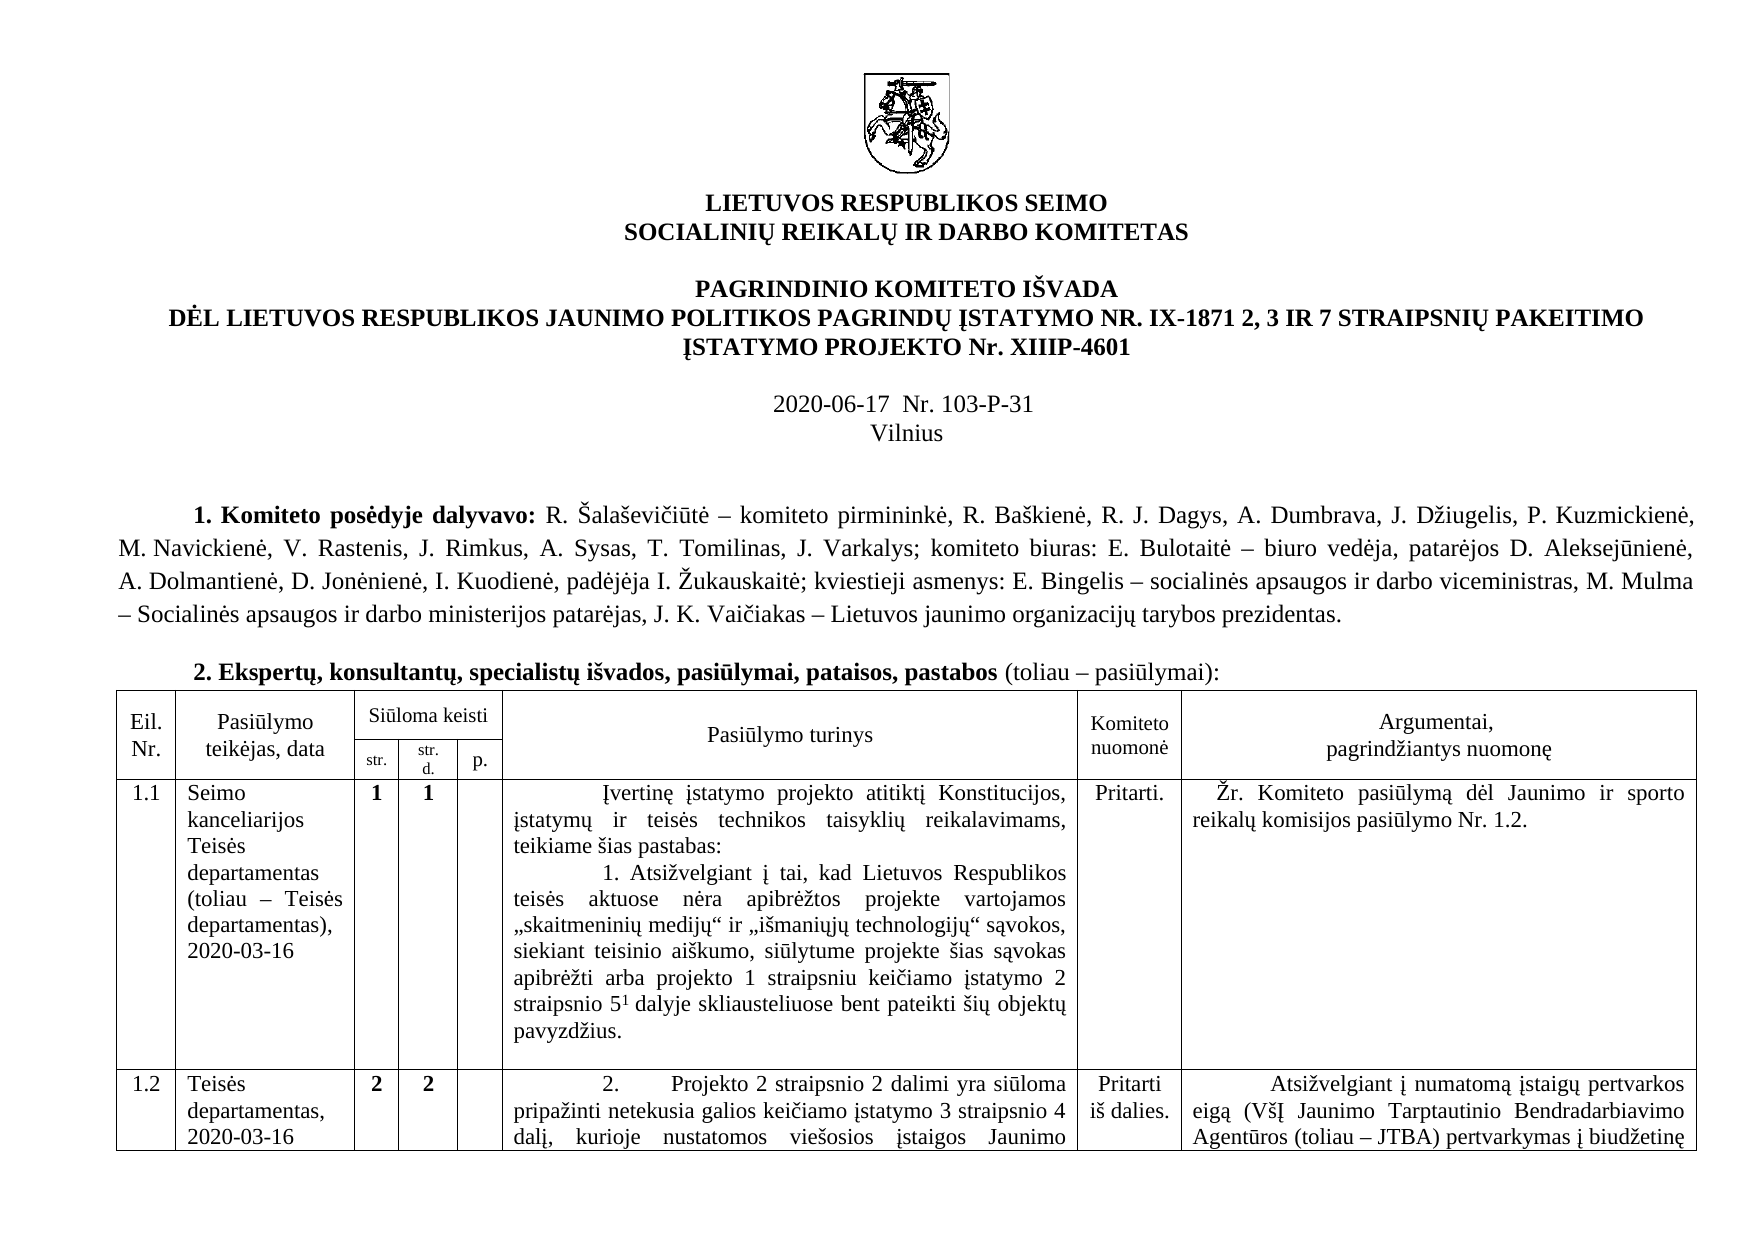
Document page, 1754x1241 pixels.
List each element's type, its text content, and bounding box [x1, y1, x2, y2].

text Socialinių reikalų ir darbo komitetas [118, 217, 1695, 246]
table_cell str. [355, 740, 398, 778]
table_cell 1 [399, 780, 457, 1069]
table_cell 1 [355, 780, 398, 1069]
table_cell 1.1 [117, 780, 175, 1069]
text DĖL LIETUVOS RESPUBLIKOS JAUNIMO POLITIKOS PAGRINDŲ ĮSTATYMO NR. IX-1871 2, 3 IR 7 STRAIPSNIŲ PAKEITIMO ĮSTATYMO PROJEKTO Nr. XIIIP-4601 [118, 303, 1695, 361]
text 2020-06-17 Nr. 103-P-31 [118, 389, 1695, 418]
text 1. Komiteto posėdyje dalyvavo: R. Šalaševičiūtė – komiteto pirmininkė, R. Baškienė, R. J. Dagys, A. Dumbrava, J. Džiugelis, P. Kuzmickienė, M. Navickienė, V. Rastenis, J. Rimkus, A. Sysas, T. Tomilinas, J. Varkalys; komiteto biuras: E. Bulotaitė – biuro vedėja, patarėjos D. Aleksejūnienė, A. Dolmantienė, D. Jonėnienė, I. Kuodienė, padėjėja I. Žukauskaitė; kviestieji asmenys: E. Bingelis – socialinės apsaugos ir darbo viceministras, M. Mulma – Socialinės apsaugos ir darbo ministerijos patarėjas, J. K. Vaičiakas – Lietuvos jaunimo organizacijų tarybos prezidentas. [118, 500, 1695, 627]
table_cell Seimo kanceliarijos Teisės departamentas (toliau – Teisės departamentas), 2020-03-16 [176, 780, 354, 1069]
table_cell [458, 1070, 502, 1149]
table_cell [458, 780, 502, 1069]
text PAGRINDINIO KOMITETO IŠVADA [118, 274, 1695, 303]
table_header Eil. Nr. [117, 691, 175, 778]
table_cell Žr. Komiteto pasiūlymą dėl Jaunimo ir sporto reikalų komisijos pasiūlymo Nr. 1.2. [1182, 780, 1696, 1069]
text Vilnius [118, 418, 1695, 447]
table_cell 2. Projekto 2 straipsnio 2 dalimi yra siūloma pripažinti netekusia galios keičiamo įstatymo 3 straipsnio 4 dalį, kurioje nustatomos viešosios įstaigos Jaunimo [503, 1070, 1077, 1149]
table_header Siūloma keisti [355, 691, 502, 739]
table_header Pasiūlymo teikėjas, data [176, 691, 354, 778]
text LIETUVOS RESPUBLIKOS SEIMO [118, 188, 1695, 217]
table_header Pasiūlymo turinys [503, 691, 1077, 778]
table_cell p. [458, 740, 502, 778]
table_header Komiteto nuomonė [1078, 691, 1181, 778]
table_cell Pritarti iš dalies. [1078, 1070, 1181, 1149]
table_cell 1.2 [117, 1070, 175, 1149]
table_cell str. d. [399, 740, 457, 778]
table_cell Pritarti. [1078, 780, 1181, 1069]
table_header Argumentai, pagrindžiantys nuomonę [1182, 691, 1696, 778]
table_cell Įvertinę įstatymo projekto atitiktį Konstitucijos, įstatymų ir teisės technikos taisyklių reikalavimams, teikiame šias pastabas: 1. Atsižvelgiant į tai, kad Lietuvos Respublikos teisės aktuose nėra apibrėžtos projekte vartojamos „skaitmeninių medijų“ ir „išmaniųjų technologijų“ sąvokos, siekiant teisinio aiškumo, siūlytume projekte šias sąvokas apibrėžti arba projekto 1 straipsniu keičiamo įstatymo 2 straipsnio 51 dalyje skliausteliuose bent pateikti šių objektų pavyzdžius. [503, 780, 1077, 1069]
table_cell Atsižvelgiant į numatomą įstaigų pertvarkos eigą (VšĮ Jaunimo Tarptautinio Bendradarbiavimo Agentūros (toliau – JTBA) pertvarkymas į biudžetinę [1182, 1070, 1696, 1149]
table_cell 2 [399, 1070, 457, 1149]
text 2. Ekspertų, konsultantų, specialistų išvados, pasiūlymai, pataisos, pastabos (toliau – pasiūlymai): [118, 657, 1695, 686]
table_cell 2 [355, 1070, 398, 1149]
table_cell Teisės departamentas, 2020-03-16 [176, 1070, 354, 1149]
